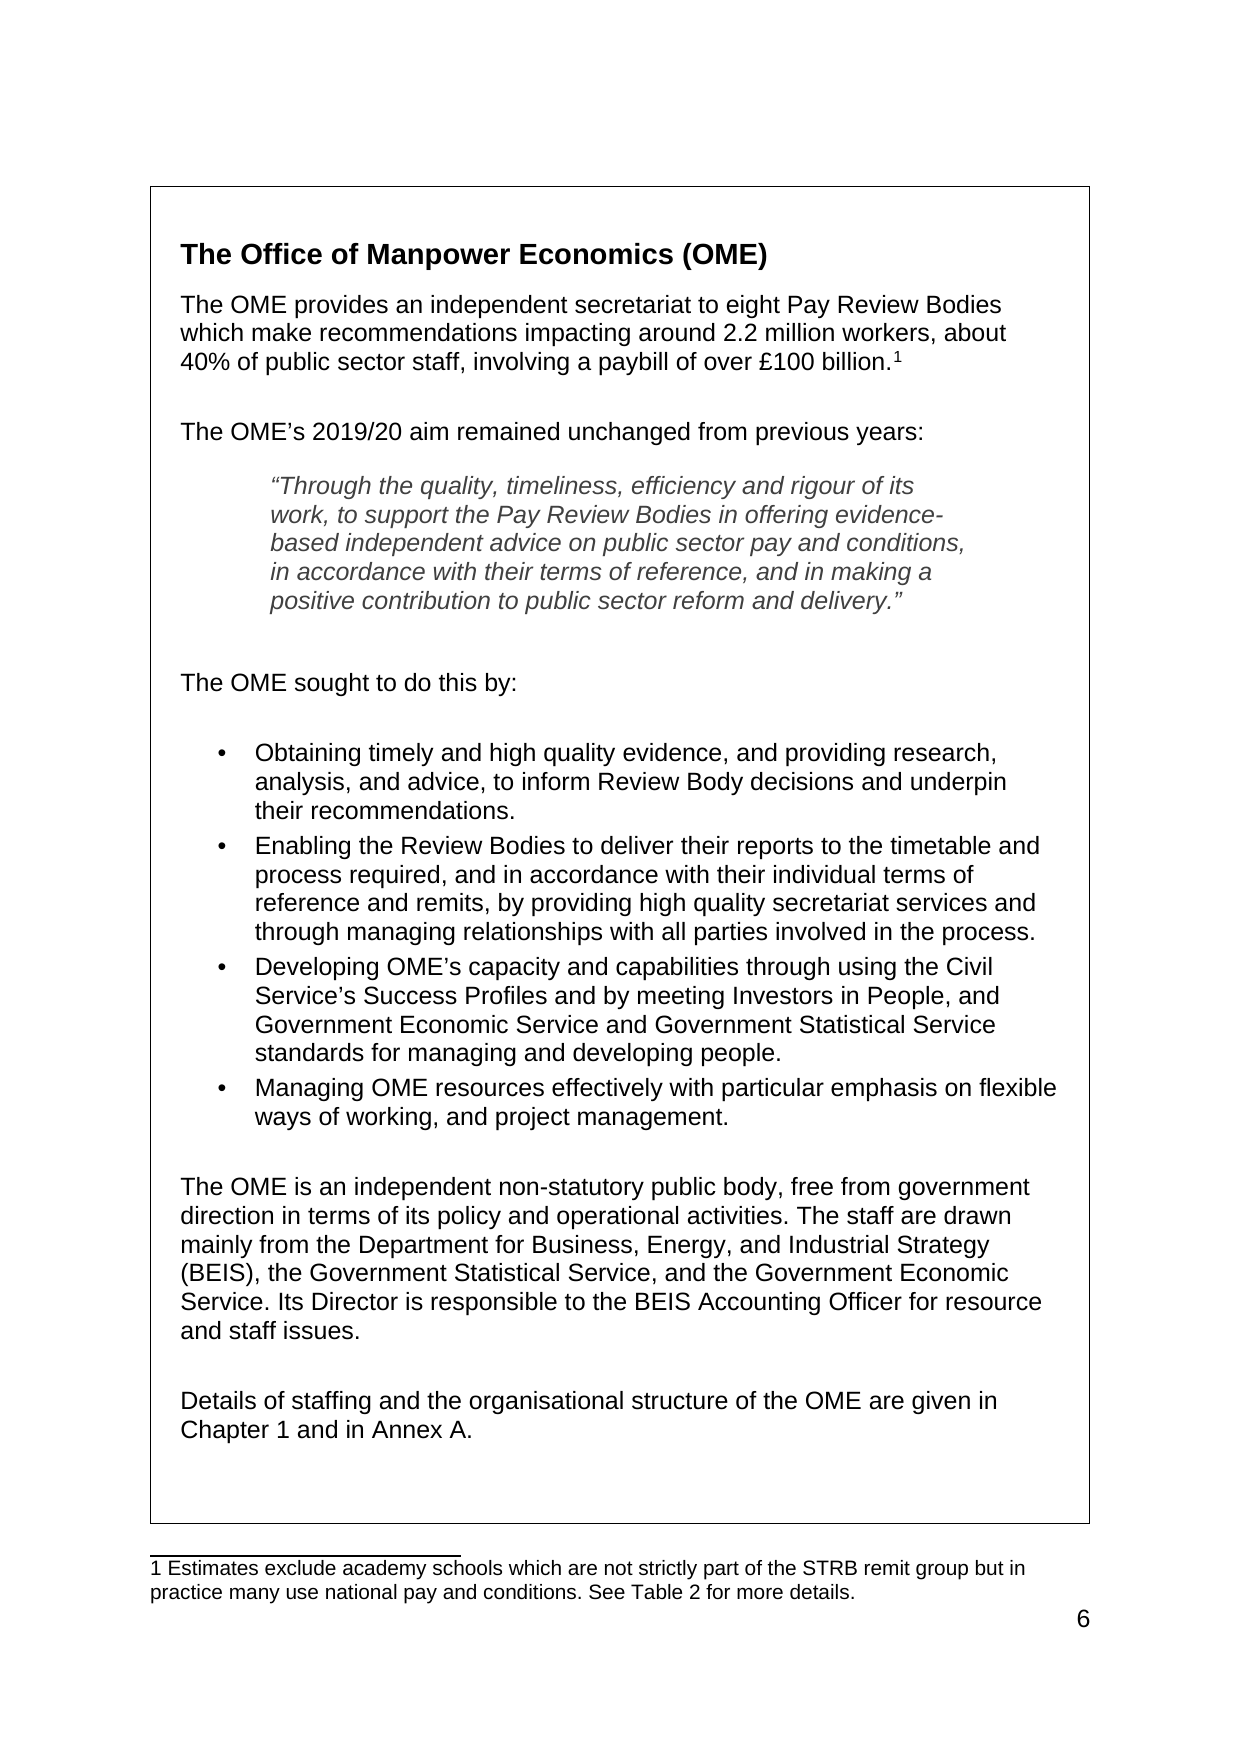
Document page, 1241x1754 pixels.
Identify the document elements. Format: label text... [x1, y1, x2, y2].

table_header The Office of Manpower Economics (OME) The OME provides an independent secretariat to eight Pay Review Bodies which make recommendations impacting around 2.2 million workers, about 40% of public sector staff, involving a paybill of over £100 billion. The OME’s 2019/20 aim remained unchanged from previous years: “Through the quality, timeliness, efficiency and rigour of its work, to support the Pay Review Bodies in offering evidence-based independent advice on public sector pay and conditions, in accordance with their terms of reference, and in making a positive contribution to public sector reform and delivery.” The OME sought to do this by: Obtaining timely and high quality evidence, and providing research, analysis, and advice, to inform Review Body decisions and underpin their recommendations. Enabling the Review Bodies to deliver their reports to the timetable and process required, and in accordance with their individual terms of reference and remits, by providing high quality secretariat services and through managing relationships with all parties involved in the process. Developing OME’s capacity and capabilities through using the Civil Service’s Success Profiles and by meeting Investors in People, and Government Economic Service and Government Statistical Service standards for managing and developing people. Managing OME resources effectively with particular emphasis on flexible ways of working, and project management. The OME is an independent non-statutory public body, free from government direction in terms of its policy and operational activities. The staff are drawn mainly from the Department for Business, Energy, and Industrial Strategy (BEIS), the Government Statistical Service, and the Government Economic Service. Its Director is responsible to the BEIS Accounting Officer for resource and staff issues. Details of staffing and the organisational structure of the OME are given in Chapter 1 and in Annex A. [151, 187, 1089, 1522]
